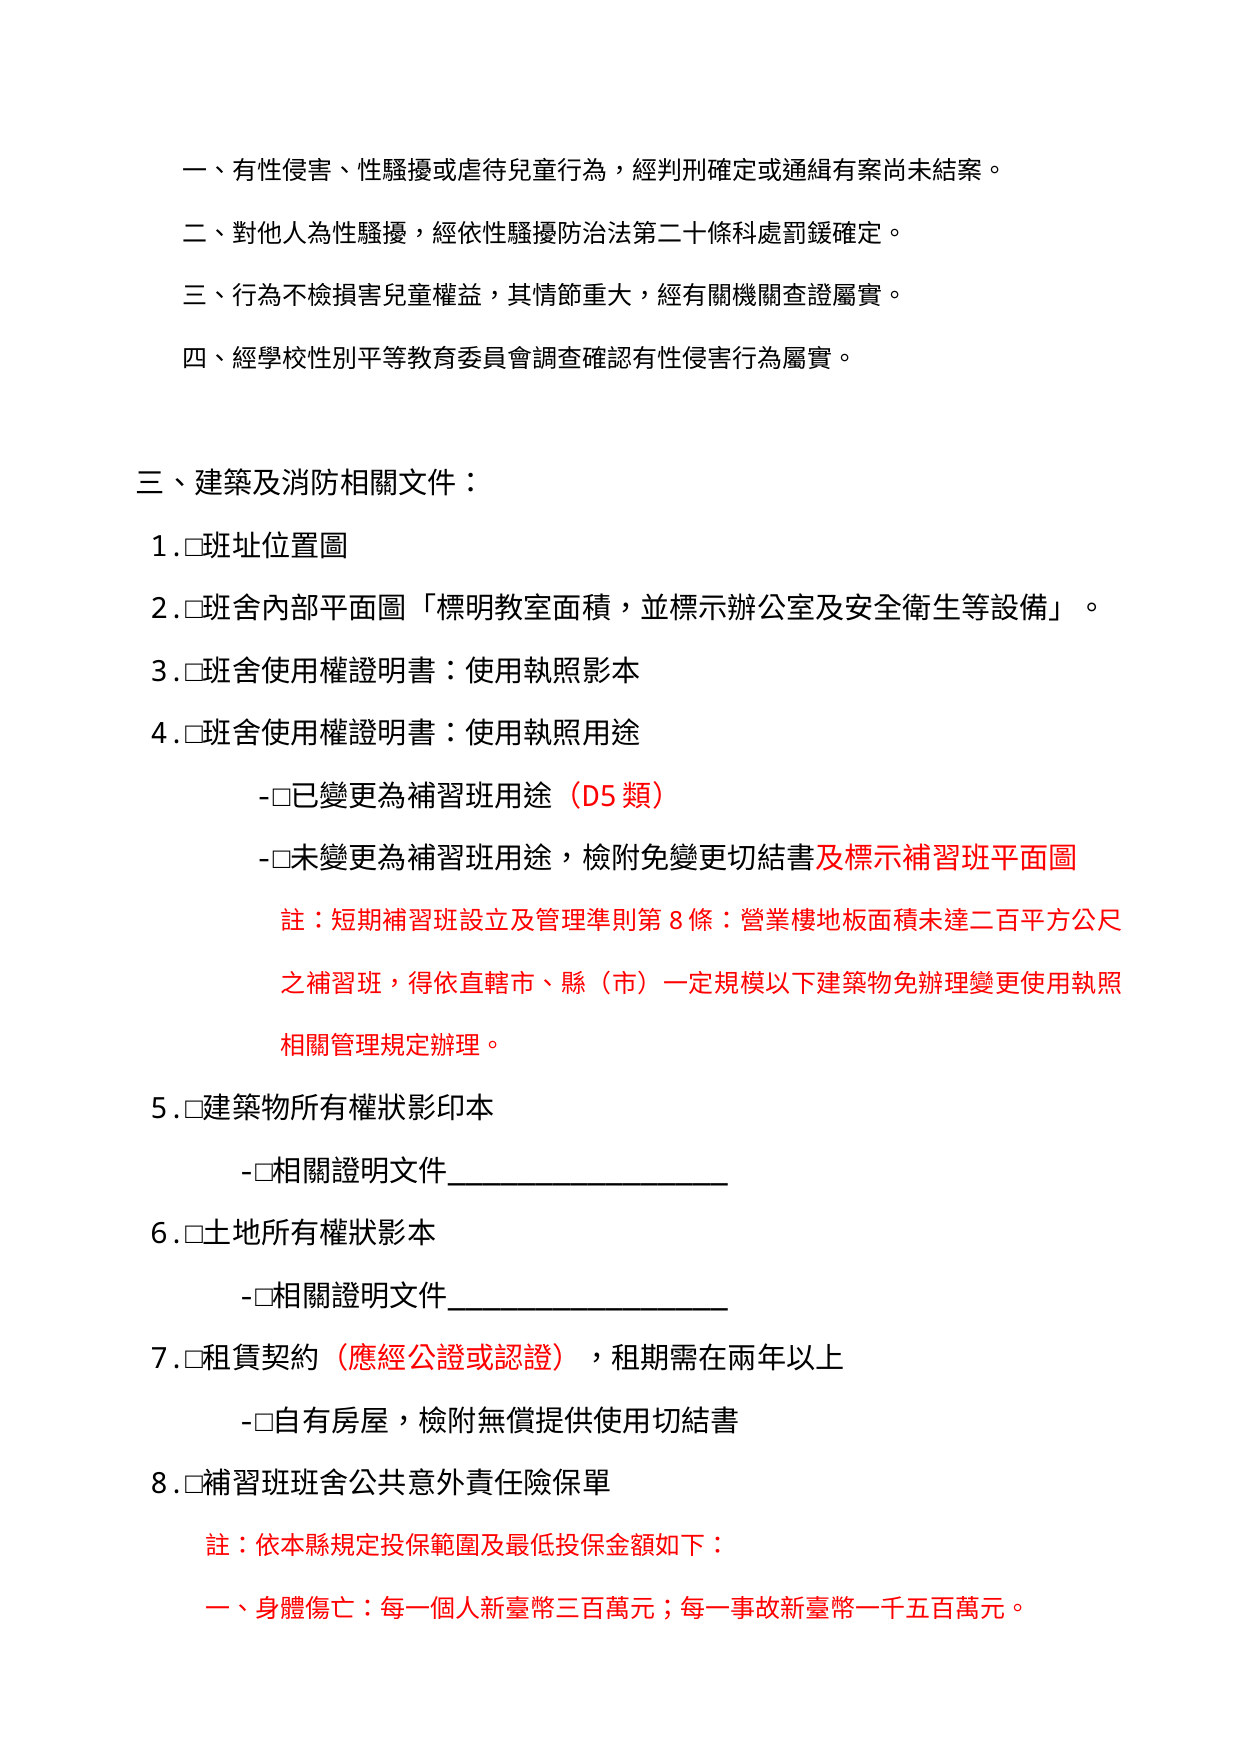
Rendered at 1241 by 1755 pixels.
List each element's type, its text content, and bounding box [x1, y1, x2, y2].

text -□相關證明文件________________ [150, 1252, 1122, 1314]
text 7.□租賃契約（應經公證或認證），租期需在兩年以上 [150, 1314, 1122, 1377]
text 4.□班舍使用權證明書：使用執照用途 [150, 689, 1122, 752]
text 二、對他人為性騷擾，經依性騷擾防治法第二十條科處罰鍰確定。 [182, 189, 1122, 252]
text 3.□班舍使用權證明書：使用執照影本 [150, 627, 1122, 689]
text 四、經學校性別平等教育委員會調查確認有性侵害行為屬實。 [182, 314, 1122, 377]
text 6.□土地所有權狀影本 [150, 1189, 1122, 1252]
text 註：依本縣規定投保範圍及最低投保金額如下： [206, 1502, 1122, 1564]
text 8.□補習班班舍公共意外責任險保單 [150, 1439, 1122, 1502]
text -□相關證明文件________________ [150, 1127, 1122, 1189]
text -□自有房屋，檢附無償提供使用切結書 [150, 1377, 1122, 1439]
text 註：短期補習班設立及管理準則第8條：營業樓地板面積未達二百平方公尺之補習班，得依直轄市、縣（市）一定規模以下建築物免辦理變更使用執照相關管理規定辦理。 [280, 877, 1122, 1064]
text -□已變更為補習班用途（D5類） [150, 752, 1122, 814]
text 三、行為不檢損害兒童權益，其情節重大，經有關機關查證屬實。 [182, 252, 1122, 314]
text 一、身體傷亡：每一個人新臺幣三百萬元；每一事故新臺幣一千五百萬元。 [206, 1564, 1122, 1627]
text 5.□建築物所有權狀影印本 [150, 1064, 1122, 1127]
text 一、有性侵害、性騷擾或虐待兒童行為，經判刑確定或通緝有案尚未結案。 [182, 127, 1122, 189]
text 三、建築及消防相關文件： [118, 439, 1122, 502]
text 1.□班址位置圖 [150, 502, 1122, 564]
text -□未變更為補習班用途，檢附免變更切結書及標示補習班平面圖 [150, 814, 1122, 877]
text 2.□班舍內部平面圖「標明教室面積，並標示辦公室及安全衛生等設備」。 [150, 564, 1122, 627]
